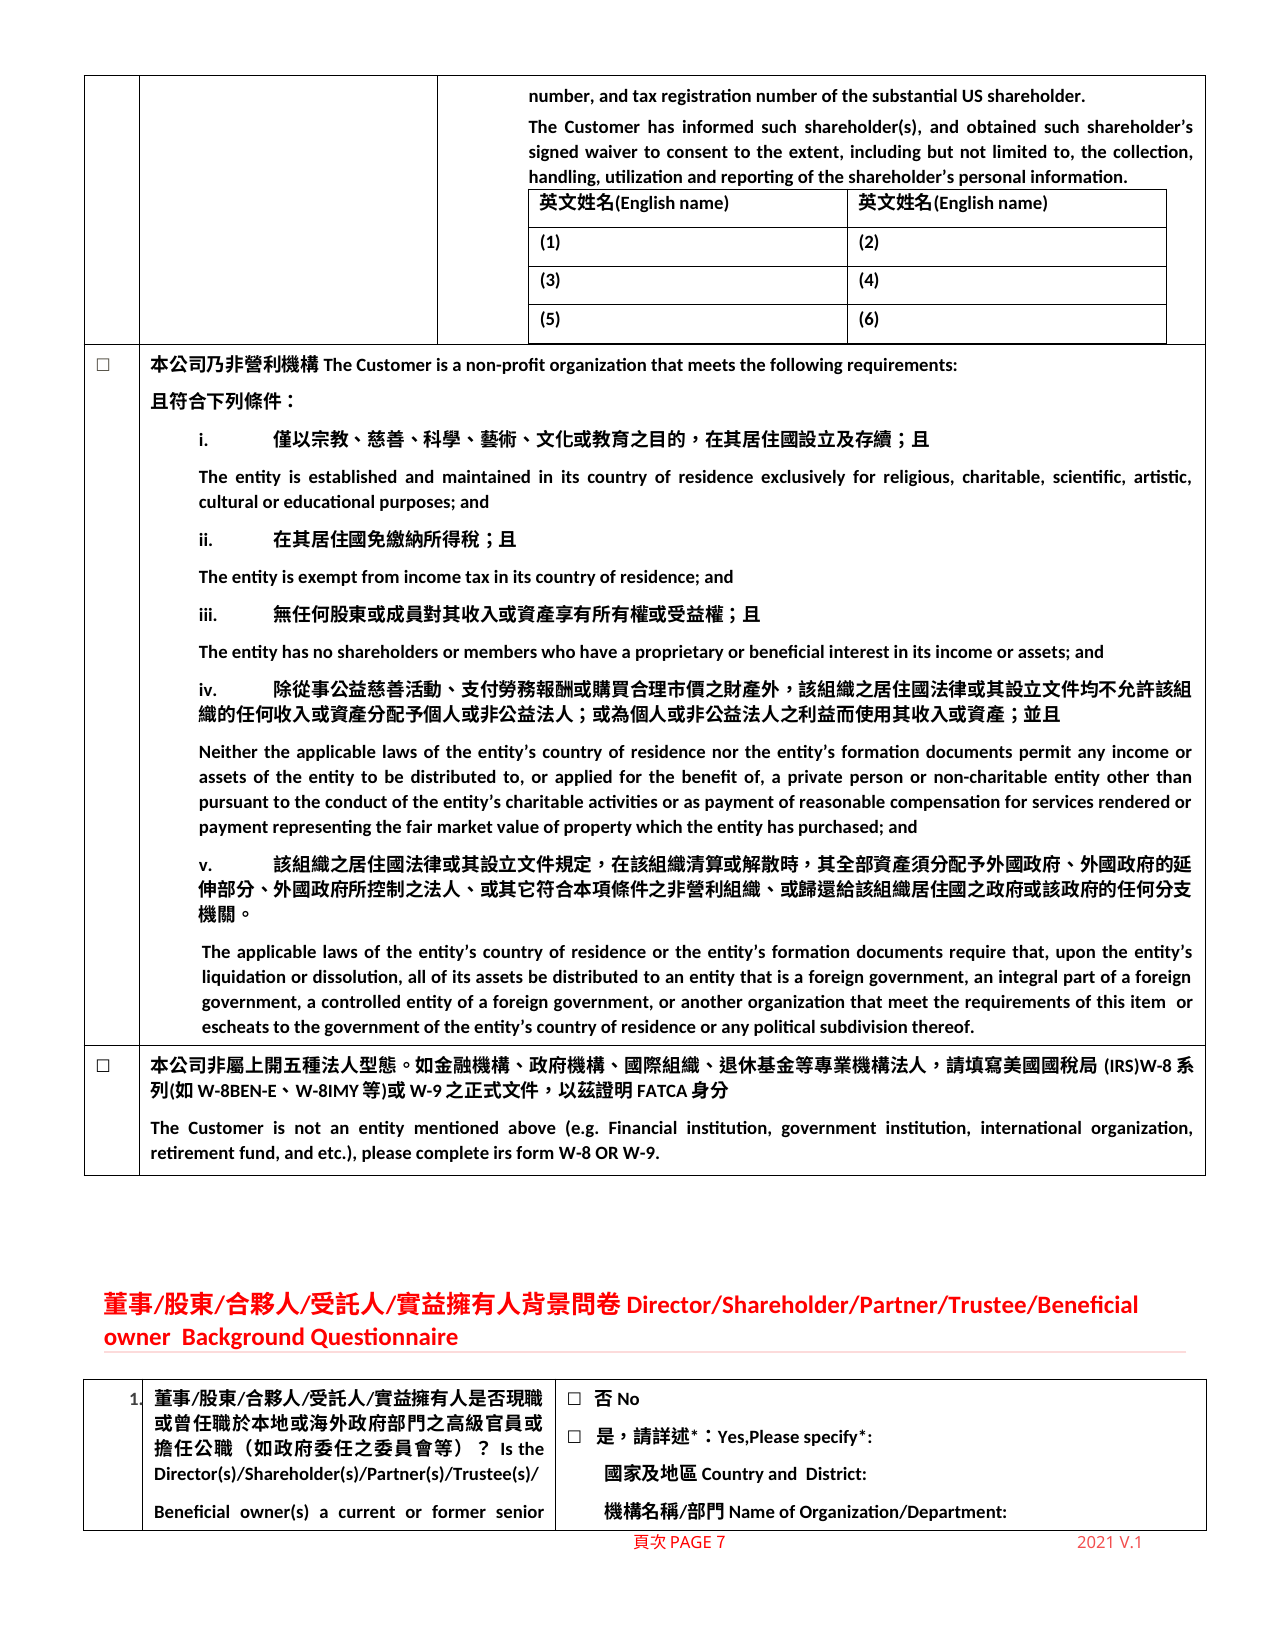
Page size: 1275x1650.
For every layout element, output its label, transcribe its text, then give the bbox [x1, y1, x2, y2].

subtitle 董事/股東/合夥人/受託人/實益擁有人背景問卷Director/Shareholder/Partner/Trustee/Beneficial owner Background Questionnaire [103, 1284, 1186, 1353]
table_cell ☐ [85, 345, 139, 1045]
table_cell [85, 76, 139, 344]
table_cell (3)按一下輸入姓名。 [529, 267, 847, 304]
table_cell 本公司乃非營利機構 The Customer is a non-profit organization that meets the following requirements: 且符合下列條件： 僅以宗教、慈善、科學、藝術、文化或教育之目的，在其居住國設立及存續；且 The entity is established and maintained in its country of residence exclusively for religious, charitable, scientific, artistic, cultural or educational purposes; and 在其居住國免繳納所得稅；且 The entity is exempt from income tax in its country of residence; and 無任何股東或成員對其收入或資產享有所有權或受益權；且 The entity has no shareholders or members who have a proprietary or beneficial interest in its income or assets; and 除從事公益慈善活動、支付勞務報酬或購買合理市價之財產外，該組織之居住國法律或其設立文件均不允許該組織的任何收入或資產分配予個人或非公益法人；或為個人或非公益法人之利益而使用其收入或資產；並且 Neither the applicable laws of the entity’s country of residence nor the entity’s formation documents permit any income or assets of the entity to be distributed to, or applied for the benefit of, a private person or non-charitable entity other than pursuant to the conduct of the entity’s charitable activities or as payment of reasonable compensation for services rendered or payment representing the fair market value of property which the entity has purchased; and 該組織之居住國法律或其設立文件規定，在該組織清算或解散時，其全部資產須分配予外國政府、外國政府的延伸部分、外國政府所控制之法人、或其它符合本項條件之非營利組織、或歸還給該組織居住國之政府或該政府的任何分支機關。 The applicable laws of the entity’s country of residence or the entity’s formation documents require that, upon the entity’s liquidation or dissolution, all of its assets be distributed to an entity that is a foreign government, an integral part of a foreign government, a controlled entity of a foreign government, or another organization that meet the requirements of this item or escheats to the government of the entity’s country of residence or any political subdivision thereof. [140, 345, 1205, 1045]
table_cell [140, 76, 437, 344]
table_header 英文姓名(English name) [529, 190, 847, 227]
table_cell (5)按一下輸入姓名。 [529, 305, 847, 343]
table_cell 本公司非屬上開五種法人型態。如金融機構、政府機構、國際組織、退休基金等專業機構法人，請填寫美國國稅局(IRS)W-8系列(如W-8BEN-E、W-8IMY等)或W-9之正式文件，以茲證明FATCA身分 The Customer is not an entity mentioned above (e.g. Financial institution, government institution, international organization, retirement fund, and etc.), please complete irs form W-8 Or W-9. [140, 1046, 1205, 1175]
table_header [84, 1380, 142, 1529]
table_cell ☐ [85, 1046, 139, 1175]
table_header ☐ 否No ☐ 是，請詳述*：Yes,Please specify*: 國家及地區Country and District:按一下輸入文字。 機構名稱/部門Name of Organization/Department: 按一下輸入文字。 職位Job Title:按一下輸入文字。 工作年期Working Years:按一下輸入文字。 離職日期(如有)Date of Resignation (if any):按一下輸入文字。 [556, 1380, 1206, 1529]
table_cell (4)按一下輸入姓名。 [848, 267, 1166, 304]
table_cell (6)按一下輸入姓名。 [848, 305, 1166, 343]
table_cell number, and tax registration number of the substantial US shareholder. The Customer has informed such shareholder(s), and obtained such shareholder’s signed waiver to consent to the extent, including but not limited to, the collection, handling, utilization and reporting of the shareholder’s personal information. [438, 76, 1205, 344]
table_cell (2)按一下輸入姓名。 [848, 228, 1166, 266]
table_cell (1)按一下輸入姓名。 [529, 228, 847, 266]
table_header 英文姓名(English name) [848, 190, 1166, 227]
table_header 董事/股東/合夥人/受託人/實益擁有人是否現職或曾任職於本地或海外政府部門之高級官員或擔任公職（如政府委任之委員會等）？ Is the Director(s)/Shareholder(s)/Partner(s)/Trustee(s)/ Beneficial owner(s) a current or former senior [143, 1380, 555, 1529]
